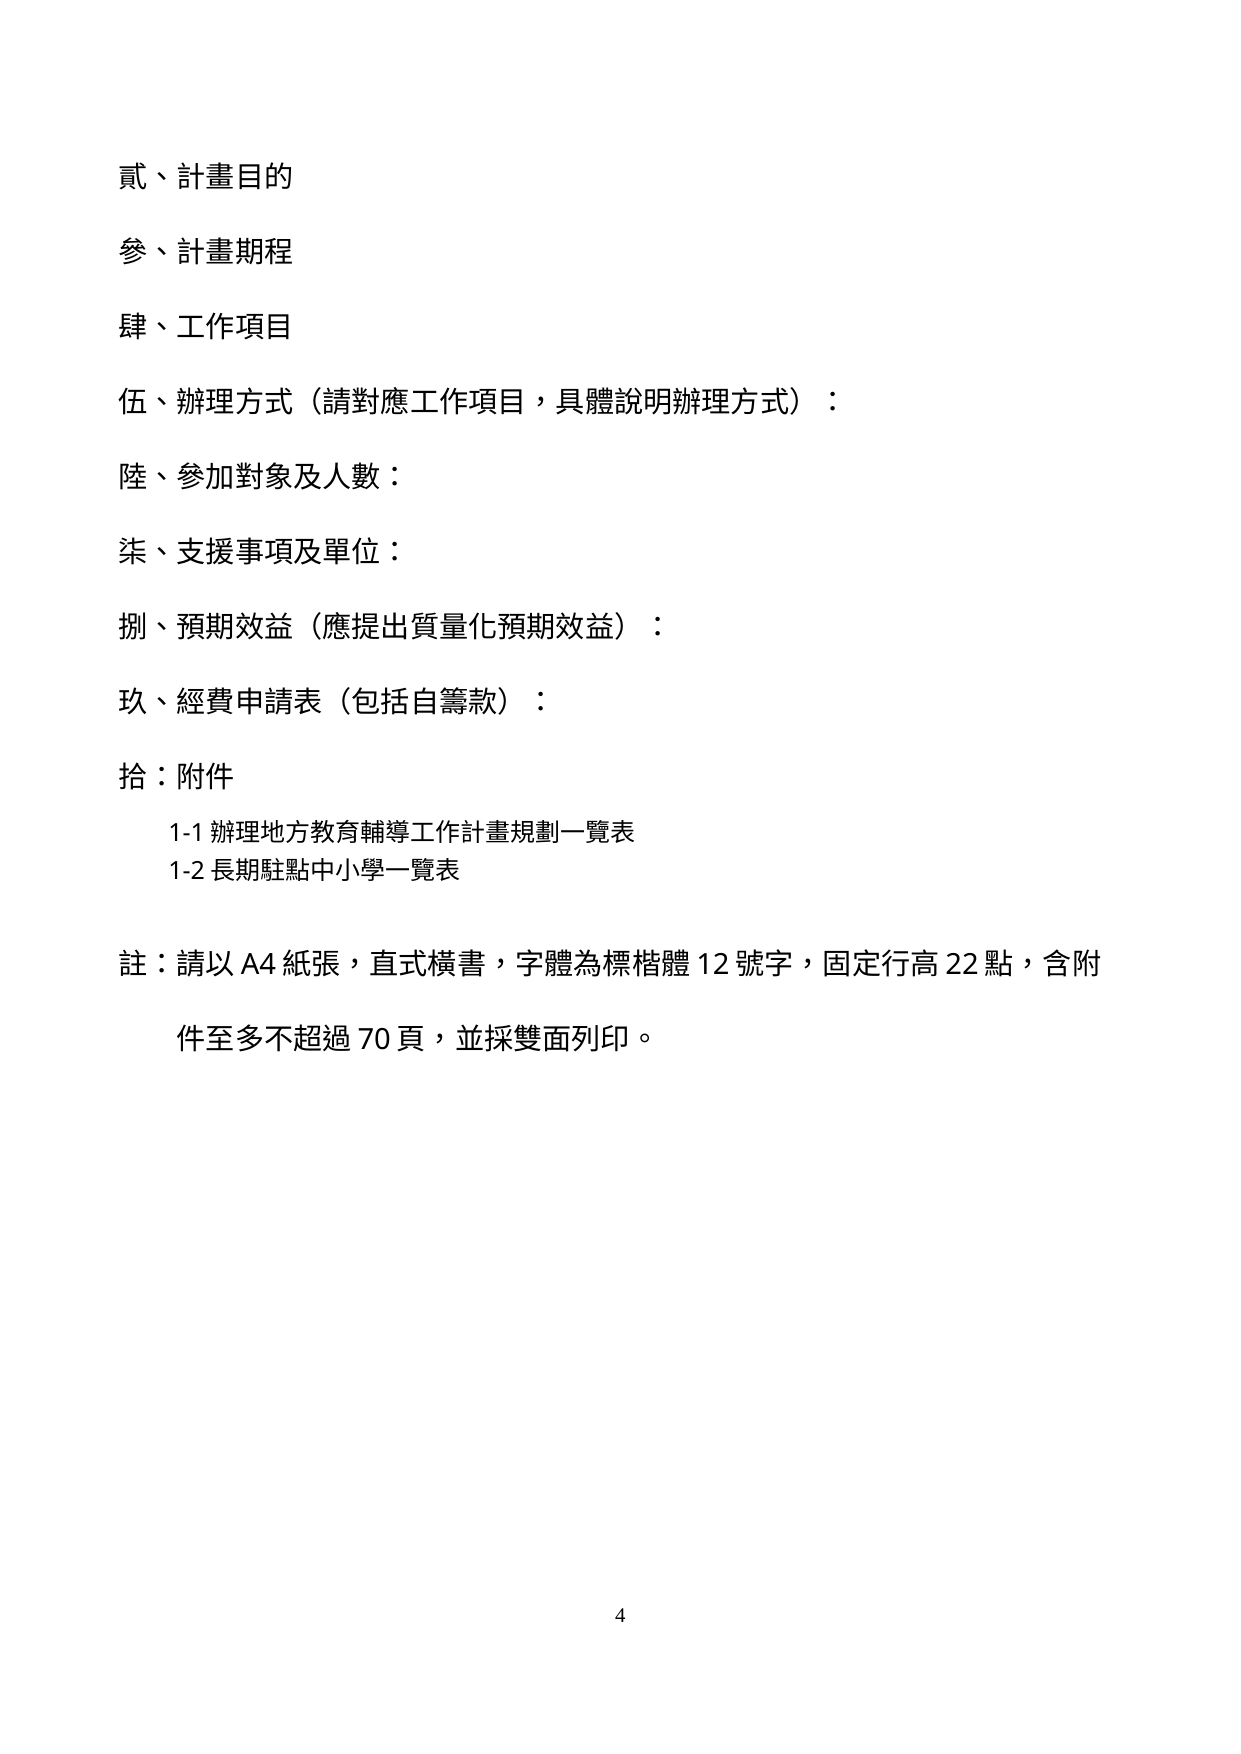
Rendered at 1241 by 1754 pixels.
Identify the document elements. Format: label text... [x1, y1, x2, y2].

text 貳、計畫目的 [118, 137, 1122, 212]
text 玖、經費申請表（包括自籌款）： [118, 662, 1122, 737]
text 1-2長期駐點中小學一覽表 [168, 850, 1122, 887]
text 伍、辦理方式（請對應工作項目，具體說明辦理方式）： [118, 362, 1122, 437]
text 肆、工作項目 [118, 287, 1122, 362]
text 柒、支援事項及單位： [118, 512, 1122, 587]
text 參、計畫期程 [118, 212, 1122, 287]
text 1-1辦理地方教育輔導工作計畫規劃一覽表 [168, 812, 1122, 850]
text 陸、參加對象及人數： [118, 437, 1122, 512]
text 註：請以A4紙張，直式橫書，字體為標楷體12號字，固定行高22點，含附件至多不超過70頁，並採雙面列印。 [118, 925, 1122, 1075]
text 拾：附件 [118, 737, 1122, 812]
text 捌、預期效益（應提出質量化預期效益）： [118, 587, 1122, 662]
